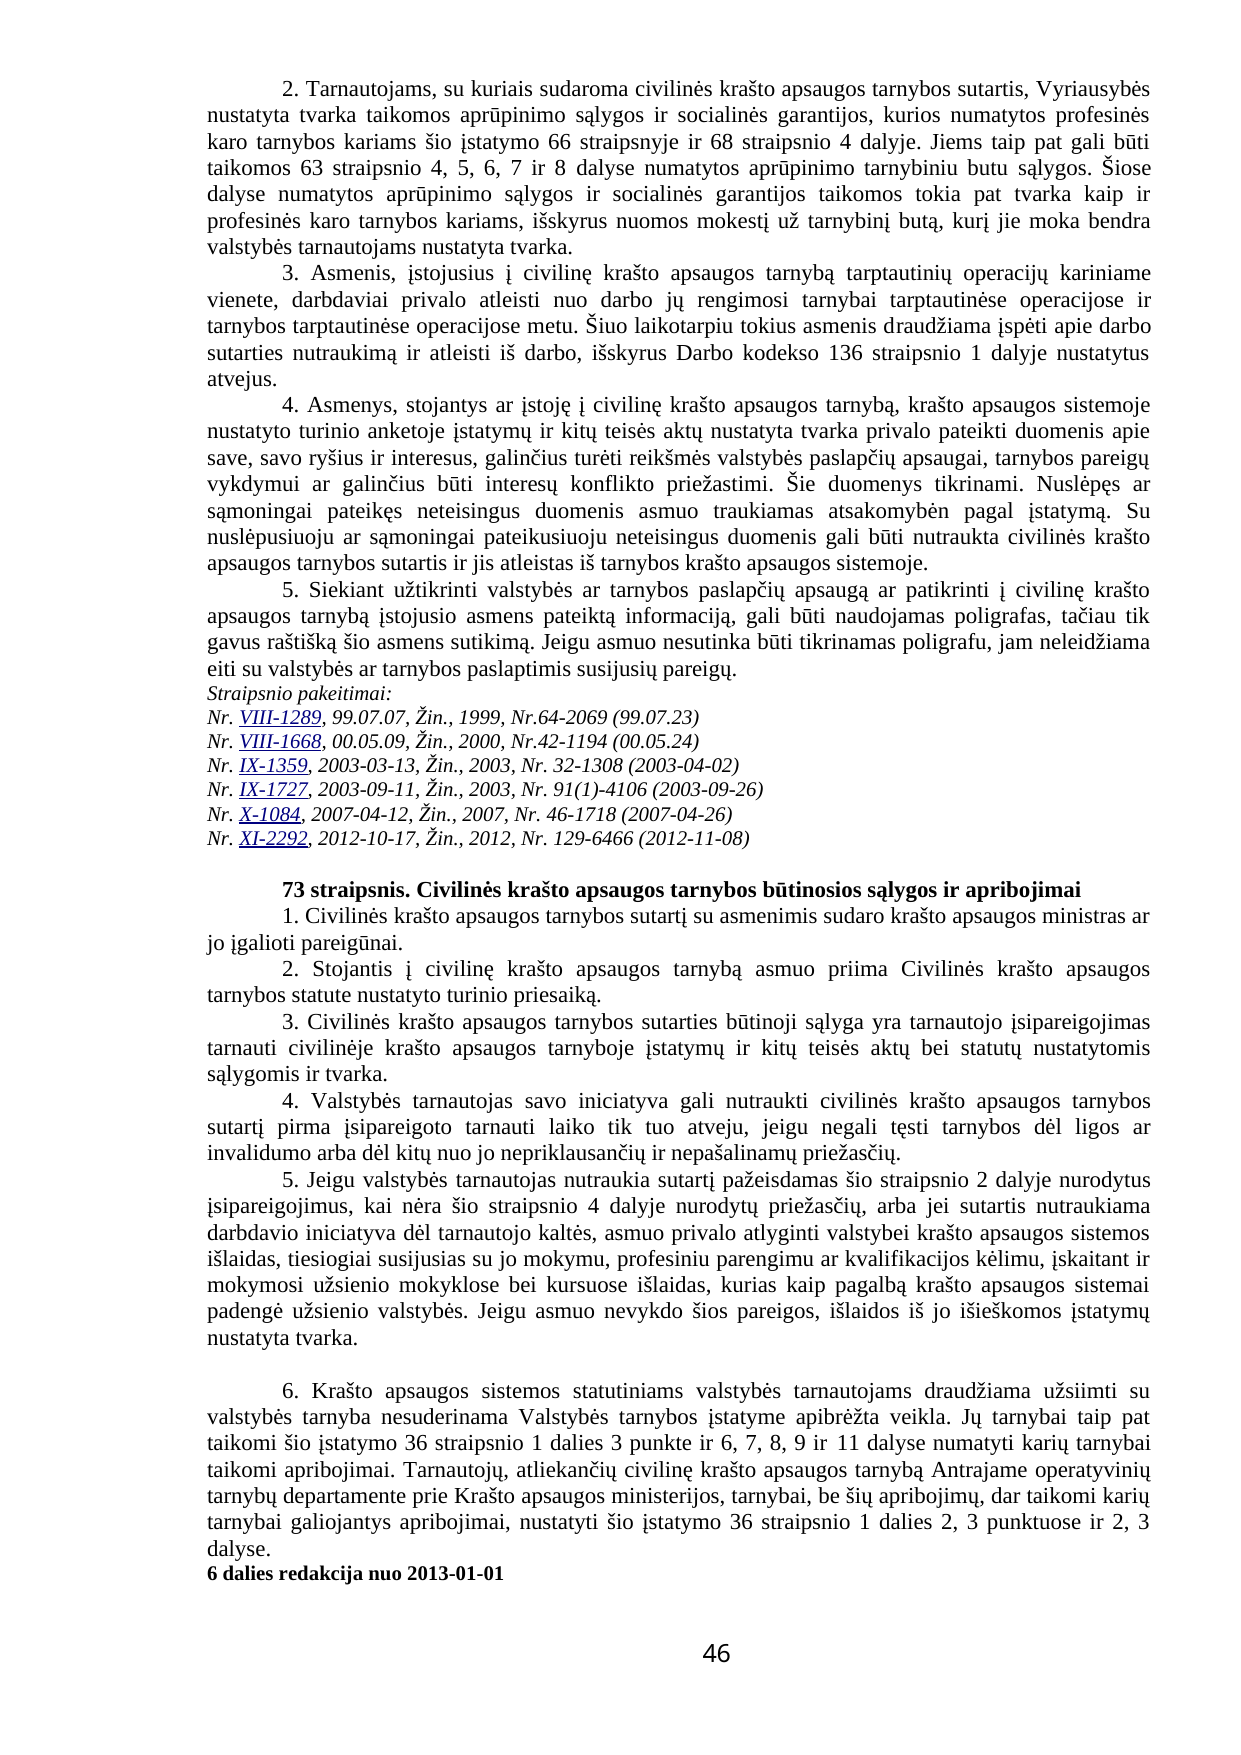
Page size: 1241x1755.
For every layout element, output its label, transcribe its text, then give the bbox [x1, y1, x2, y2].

text Nr. XI-2292, 2012-10-17, Žin., 2012, Nr. 129-6466 (2012-11-08) [207, 826, 1152, 849]
text 4. Asmenys, stojantys ar įstoję į civilinę krašto apsaugos tarnybą, krašto apsaugos sistemoje nustatyto turinio anketoje įstatymų ir kitų teisės aktų nustatyta tvarka privalo pateikti duomenis apie save, savo ryšius ir interesus, galinčius turėti reikšmės valstybės paslapčių apsaugai, tarnybos pareigų vykdymui ar galinčius būti interesų konflikto priežastimi. Šie duomenys tikrinami. Nuslėpęs ar sąmoningai pateikęs neteisingus duomenis asmuo traukiamas atsakomybėn pagal įstatymą. Su nuslėpusiuoju ar sąmoningai pateikusiuoju neteisingus duomenis gali būti nutraukta civilinės krašto apsaugos tarnybos sutartis ir jis atleistas iš tarnybos krašto apsaugos sistemoje. [207, 391, 1152, 576]
text 1. Civilinės krašto apsaugos tarnybos sutartį su asmenimis sudaro krašto apsaugos ministras ar jo įgalioti pareigūnai. [207, 902, 1152, 955]
text 6 dalies redakcija nuo 2013-01-01 [207, 1561, 1152, 1585]
text 2. Stojantis į civilinę krašto apsaugos tarnybą asmuo priima Civilinės krašto apsaugos tarnybos statute nustatyto turinio priesaiką. [207, 955, 1152, 1008]
text Nr. VIII-1668, 00.05.09, Žin., 2000, Nr.42-1194 (00.05.24) [207, 729, 1152, 753]
text Nr. X-1084, 2007-04-12, Žin., 2007, Nr. 46-1718 (2007-04-26) [207, 801, 1152, 826]
text 2. Tarnautojams, su kuriais sudaroma civilinės krašto apsaugos tarnybos sutartis, Vyriausybės nustatyta tvarka taikomos aprūpinimo sąlygos ir socialinės garantijos, kurios numatytos profesinės karo tarnybos kariams šio įstatymo 66 straipsnyje ir 68 straipsnio 4 dalyje. Jiems taip pat gali būti taikomos 63 straipsnio 4, 5, 6, 7 ir 8 dalyse numatytos aprūpinimo tarnybiniu butu sąlygos. Šiose dalyse numatytos aprūpinimo sąlygos ir socialinės garantijos taikomos tokia pat tvarka kaip ir profesinės karo tarnybos kariams, išskyrus nuomos mokestį už tarnybinį butą, kurį jie moka bendra valstybės tarnautojams nustatyta tvarka. [207, 75, 1152, 259]
text 4. Valstybės tarnautojas savo iniciatyva gali nutraukti civilinės krašto apsaugos tarnybos sutartį pirma įsipareigoto tarnauti laiko tik tuo atveju, jeigu negali tęsti tarnybos dėl ligos ar invalidumo arba dėl kitų nuo jo nepriklausančių ir nepašalinamų priežasčių. [207, 1087, 1152, 1166]
text Nr. VIII-1289, 99.07.07, Žin., 1999, Nr.64-2069 (99.07.23) [207, 705, 1152, 729]
text 6. Krašto apsaugos sistemos statutiniams valstybės tarnautojams draudžiama užsiimti su valstybės tarnyba nesuderinama Valstybės tarnybos įstatyme apibrėžta veikla. Jų tarnybai taip pat taikomi šio įstatymo 36 straipsnio 1 dalies 3 punkte ir 6, 7, 8, 9 ir 11 dalyse numatyti karių tarnybai taikomi apribojimai. Tarnautojų, atliekančių civilinę krašto apsaugos tarnybą Antrajame operatyvinių tarnybų departamente prie Krašto apsaugos ministerijos, tarnybai, be šių apribojimų, dar taikomi karių tarnybai galiojantys apribojimai, nustatyti šio įstatymo 36 straipsnio 1 dalies 2, 3 punktuose ir 2, 3 dalyse. [207, 1377, 1152, 1561]
text 73 straipsnis. Civilinės krašto apsaugos tarnybos būtinosios sąlygos ir apribojimai [282, 876, 1152, 902]
text 3. Civilinės krašto apsaugos tarnybos sutarties būtinoji sąlyga yra tarnautojo įsipareigojimas tarnauti civilinėje krašto apsaugos tarnyboje įstatymų ir kitų teisės aktų bei statutų nustatytomis sąlygomis ir tvarka. [207, 1008, 1152, 1087]
text Nr. IX-1359, 2003-03-13, Žin., 2003, Nr. 32-1308 (2003-04-02) [207, 753, 1152, 777]
text 3. Asmenis, įstojusius į civilinę krašto apsaugos tarnybą tarptautinių operacijų kariniame vienete, darbdaviai privalo atleisti nuo darbo jų rengimosi tarnybai tarptautinėse operacijose ir tarnybos tarptautinėse operacijose metu. Šiuo laikotarpiu tokius asmenis draudžiama įspėti apie darbo sutarties nutraukimą ir atleisti iš darbo, išskyrus Darbo kodekso 136 straipsnio 1 dalyje nustatytus atvejus. [207, 259, 1152, 391]
text 5. Jeigu valstybės tarnautojas nutraukia sutartį pažeisdamas šio straipsnio 2 dalyje nurodytus įsipareigojimus, kai nėra šio straipsnio 4 dalyje nurodytų priežasčių, arba jei sutartis nutraukiama darbdavio iniciatyva dėl tarnautojo kaltės, asmuo privalo atlyginti valstybei krašto apsaugos sistemos išlaidas, tiesiogiai susijusias su jo mokymu, profesiniu parengimu ar kvalifikacijos kėlimu, įskaitant ir mokymosi užsienio mokyklose bei kursuose išlaidas, kurias kaip pagalbą krašto apsaugos sistemai padengė užsienio valstybės. Jeigu asmuo nevykdo šios pareigos, išlaidos iš jo išieškomos įstatymų nustatyta tvarka. [207, 1166, 1152, 1350]
text 5. Siekiant užtikrinti valstybės ar tarnybos paslapčių apsaugą ar patikrinti į civilinę krašto apsaugos tarnybą įstojusio asmens pateiktą informaciją, gali būti naudojamas poligrafas, tačiau tik gavus raštišką šio asmens sutikimą. Jeigu asmuo nesutinka būti tikrinamas poligrafu, jam neleidžiama eiti su valstybės ar tarnybos paslaptimis susijusių pareigų. [207, 576, 1152, 681]
text Straipsnio pakeitimai: [207, 681, 1152, 705]
text Nr. IX-1727, 2003-09-11, Žin., 2003, Nr. 91(1)-4106 (2003-09-26) [207, 777, 1152, 801]
